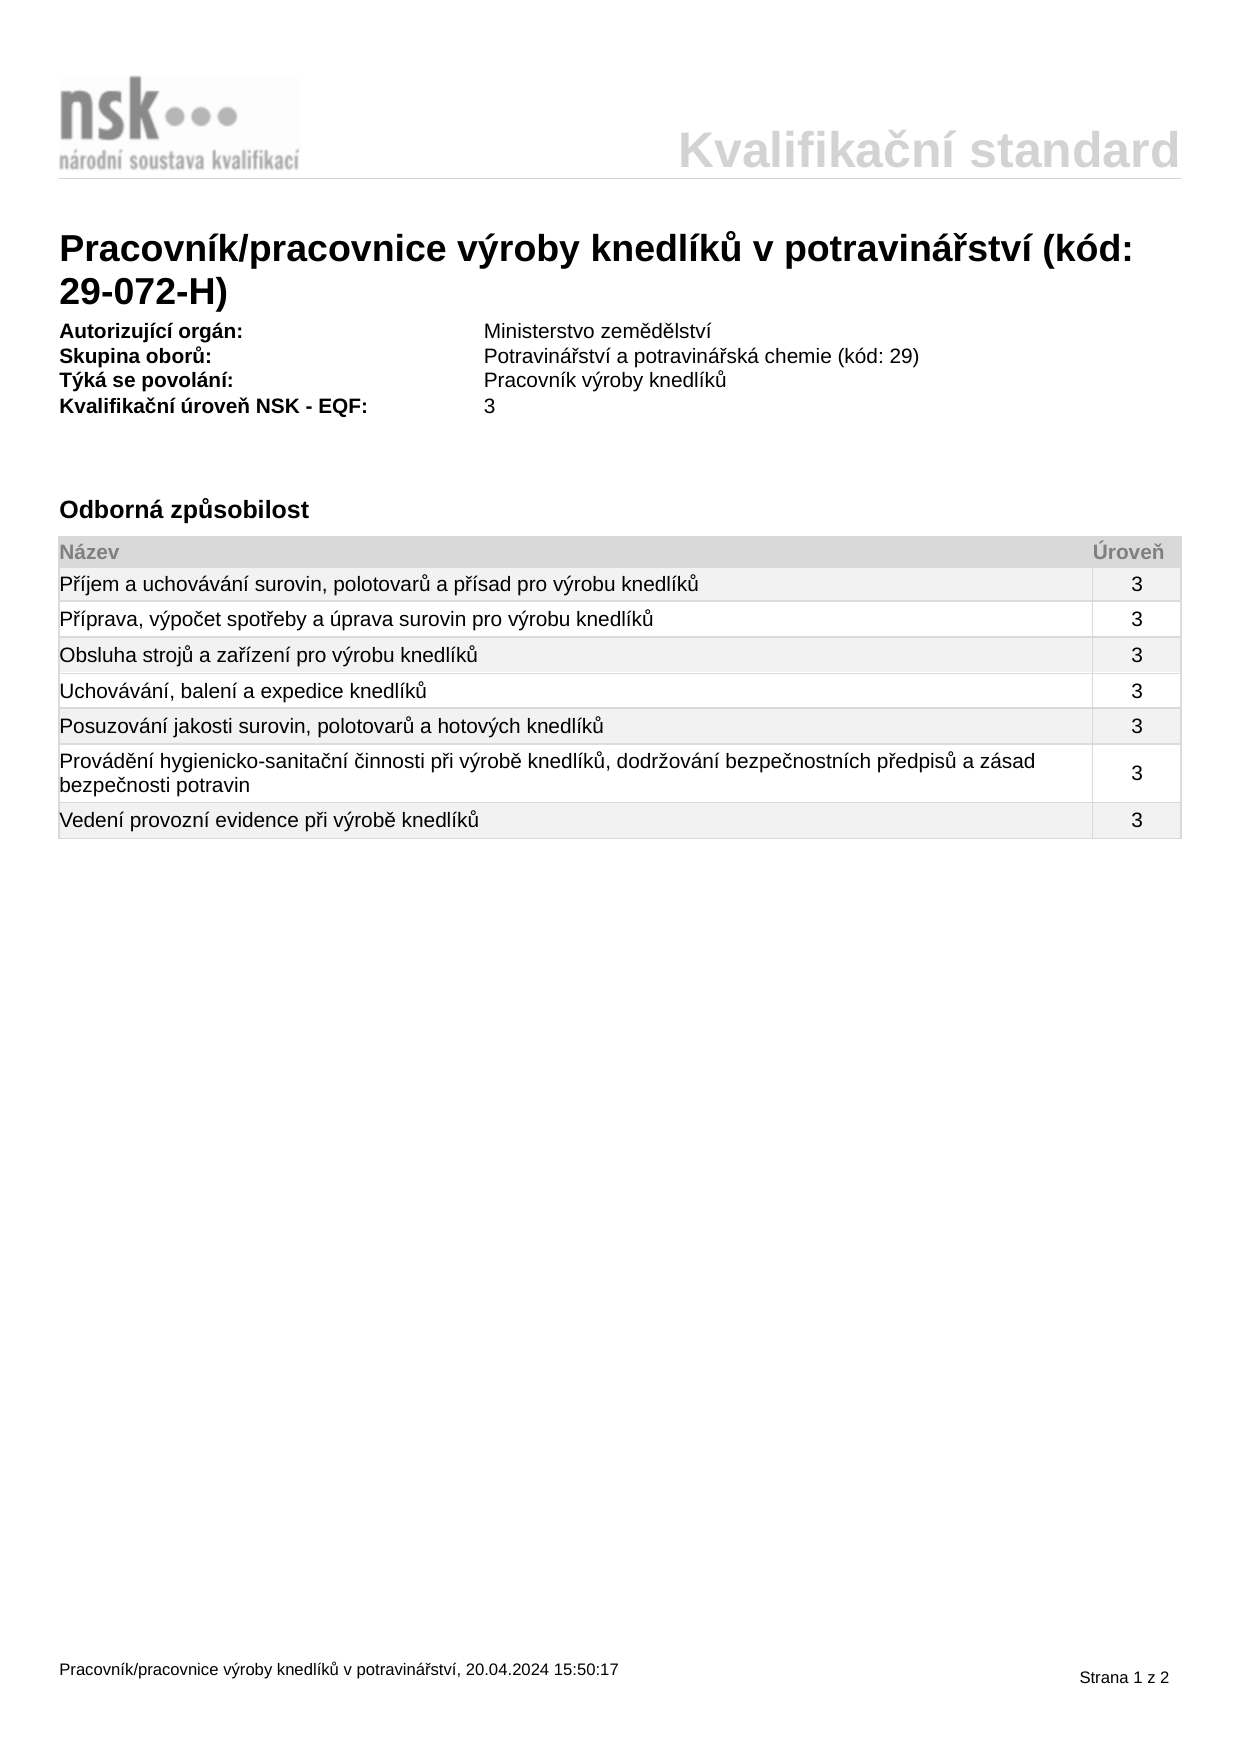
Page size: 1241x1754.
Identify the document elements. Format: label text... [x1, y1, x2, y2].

table_cell [1169, 418, 1181, 489]
table_cell Pracovník/pracovnice výroby knedlíků v potravinářství, 20.04.2024 15:50:17 [59, 1660, 862, 1696]
table_cell 3 [1093, 709, 1180, 743]
table_cell [1169, 839, 1181, 1138]
table_cell Posuzování jakosti surovin, polotovarů a hotových knedlíků [60, 709, 1092, 743]
table_cell [1169, 1399, 1181, 1660]
table_cell 3 [1093, 638, 1180, 672]
table_cell Pracovník/pracovnice výroby knedlíků v potravinářství (kód: 29-072-H) [59, 224, 1181, 313]
table_header [621, 59, 626, 172]
table_cell Příjem a uchovávání surovin, polotovarů a přísad pro výrobu knedlíků [60, 568, 1092, 600]
table_cell Vedení provozní evidence při výrobě knedlíků [60, 803, 1092, 838]
table_cell [626, 839, 862, 1138]
table_cell Úroveň [1093, 538, 1180, 566]
table_cell Skupina oborů: [59, 344, 483, 368]
table_cell Provádění hygienicko-sanitační činnosti při výrobě knedlíků, dodržování bezpečnostních předpisů a zásad bezpečnosti potravin [60, 745, 1092, 802]
table_cell 3 [1093, 674, 1180, 707]
table_cell [620, 839, 626, 1138]
table_cell Kvalifikační úroveň NSK - EQF: [59, 394, 483, 417]
table_cell [1093, 418, 1169, 489]
table_cell [484, 1138, 620, 1399]
table_cell [59, 172, 483, 178]
table_cell [1169, 313, 1181, 319]
table_cell [862, 524, 1093, 536]
table_cell [484, 524, 620, 536]
table_cell [626, 1138, 862, 1399]
table_cell [1093, 839, 1169, 1138]
table_cell [620, 1399, 626, 1660]
table_cell [862, 418, 1093, 489]
table_cell [59, 524, 483, 536]
table_cell Ministerstvo zemědělství [484, 319, 1181, 344]
table_cell [484, 418, 620, 489]
table_cell [626, 524, 862, 536]
table_cell [1169, 1138, 1181, 1399]
table_cell [862, 839, 1093, 1138]
table_cell [1169, 1660, 1181, 1696]
table_cell [626, 313, 862, 319]
table_cell [59, 313, 483, 319]
table_cell [1093, 196, 1169, 224]
table_cell [59, 179, 1181, 196]
table_cell Příprava, výpočet spotřeby a úprava surovin pro výrobu knedlíků [60, 602, 1092, 636]
table_cell 3 [1093, 745, 1180, 802]
table_cell [484, 1399, 620, 1660]
table_cell [59, 1138, 483, 1399]
table_cell Autorizující orgán: [59, 319, 483, 343]
table_cell Odborná způsobilost [59, 490, 1181, 524]
table_cell [484, 196, 620, 224]
table_cell Obsluha strojů a zařízení pro výrobu knedlíků [60, 638, 1092, 672]
table_cell [484, 172, 620, 178]
table_cell [59, 1399, 483, 1660]
table_cell [620, 1138, 626, 1399]
table_cell [59, 418, 483, 489]
table_cell [484, 313, 620, 319]
table_cell [862, 196, 1093, 224]
table_cell 3 [1093, 568, 1180, 600]
table_cell [1093, 1138, 1169, 1399]
picture [58, 59, 621, 172]
table_cell [620, 524, 626, 536]
table_cell [862, 1399, 1093, 1660]
table_cell [1169, 524, 1181, 536]
table_cell [484, 839, 620, 1138]
table_cell [59, 196, 483, 224]
table_cell [626, 418, 862, 489]
table_cell [59, 839, 483, 1138]
table_header Kvalifikační standard [626, 59, 1181, 178]
table_cell [1093, 1399, 1169, 1660]
table_cell Název [60, 538, 1092, 566]
table_cell 3 [484, 394, 1181, 417]
table_cell [1093, 313, 1169, 319]
table_cell [1169, 196, 1181, 224]
table_cell Potravinářství a potravinářská chemie (kód: 29) [484, 344, 1181, 368]
table_cell 3 [1093, 803, 1180, 838]
table_cell [620, 196, 626, 224]
table_cell [626, 196, 862, 224]
table_cell [620, 418, 626, 489]
table_cell [626, 1399, 862, 1660]
table_cell Týká se povolání: [59, 368, 483, 392]
table_cell [862, 1138, 1093, 1399]
table_cell [1093, 524, 1169, 536]
table_cell Strana 1 z 2 [862, 1660, 1169, 1696]
table_cell [862, 313, 1093, 319]
table_cell Uchovávání, balení a expedice knedlíků [60, 674, 1092, 707]
table_cell 3 [1093, 602, 1180, 636]
table_cell Pracovník výroby knedlíků [484, 368, 1181, 393]
